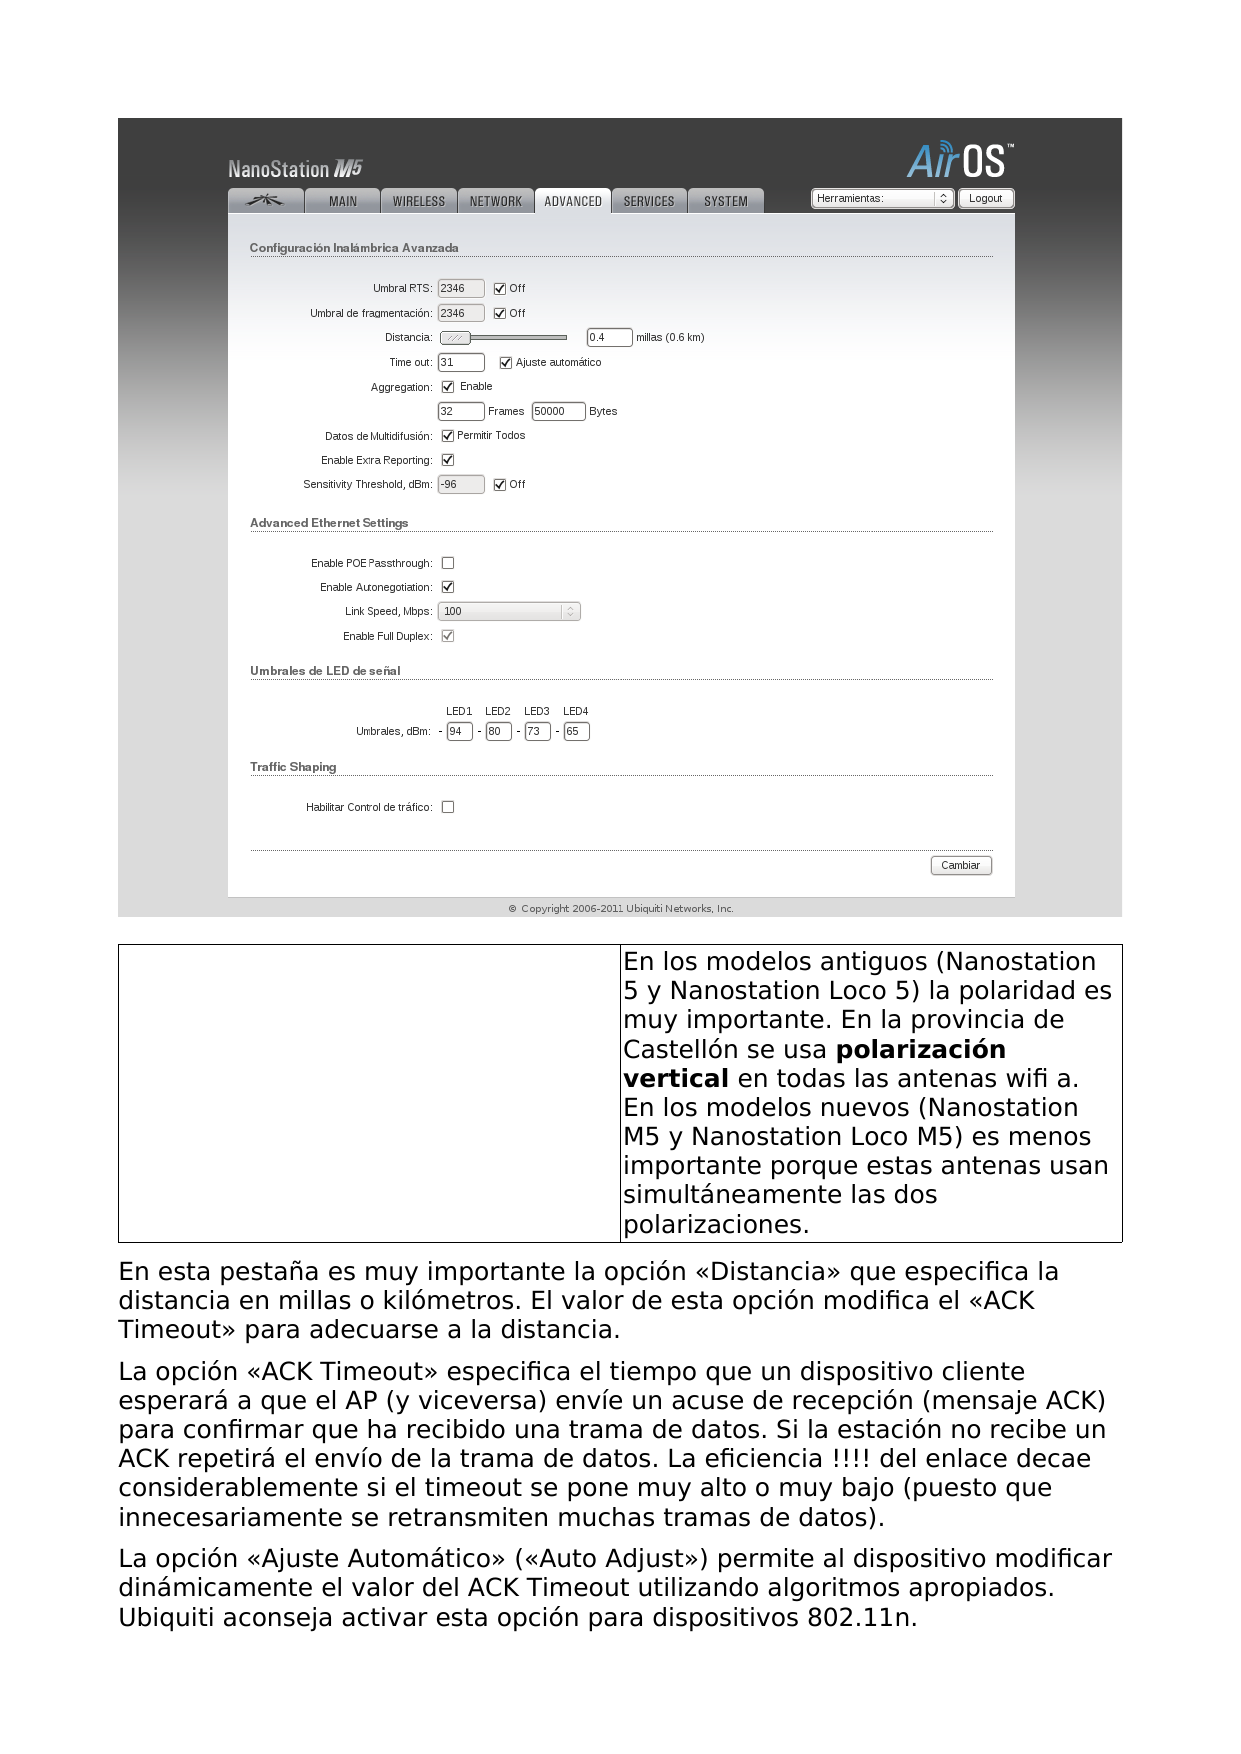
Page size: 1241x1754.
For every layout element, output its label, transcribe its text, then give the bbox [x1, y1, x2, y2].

table_header [119, 945, 620, 1242]
text En esta pestaña es muy importante la opción «Distancia» que especifica la distancia en millas o kilómetros. El valor de esta opción modifica el «ACK Timeout» para adecuarse a la distancia. [118, 1257, 1122, 1344]
text La opción «Ajuste Automático» («Auto Adjust») permite al dispositivo modificar dinámicamente el valor del ACK Timeout utilizando algoritmos apropiados. Ubiquiti aconseja activar esta opción para dispositivos 802.11n. [118, 1544, 1122, 1632]
picture [118, 118, 1123, 917]
text La opción «ACK Timeout» especifica el tiempo que un dispositivo cliente esperará a que el AP (y viceversa) envíe un acuse de recepción (mensaje ACK) para confirmar que ha recibido una trama de datos. Si la estación no recibe un ACK repetirá el envío de la trama de datos. La eficiencia !!!! del enlace decae considerablemente si el timeout se pone muy alto o muy bajo (puesto que innecesariamente se retransmiten muchas tramas de datos). [118, 1357, 1122, 1532]
table_header En los modelos antiguos (Nanostation 5 y Nanostation Loco 5) la polaridad es muy importante. En la provincia de Castellón se usa polarización vertical en todas las antenas wifi a. En los modelos nuevos (Nanostation M5 y Nanostation Loco M5) es menos importante porque estas antenas usan simultáneamente las dos polarizaciones. [621, 945, 1122, 1242]
